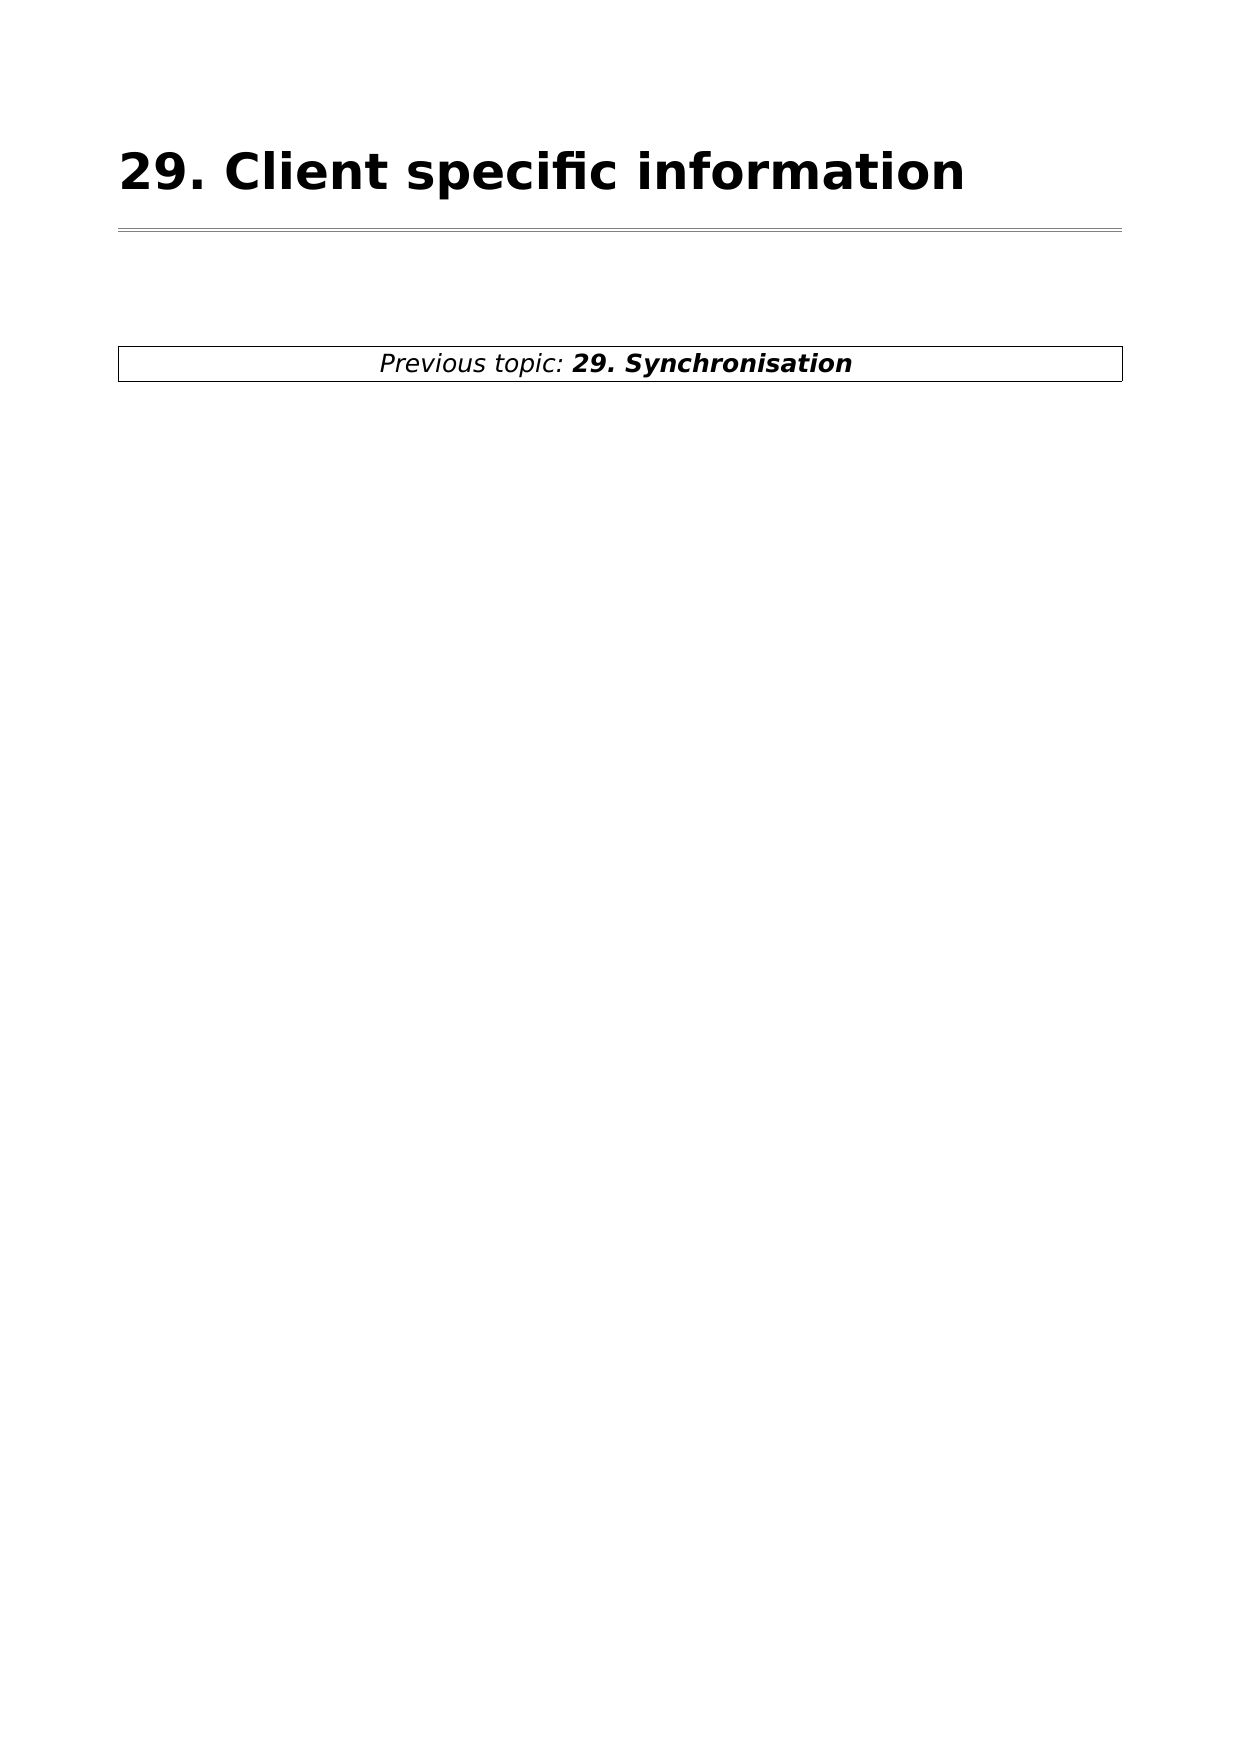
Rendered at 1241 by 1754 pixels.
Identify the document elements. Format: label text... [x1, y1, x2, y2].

subtitle 29. Client specific information [118, 143, 1122, 201]
table_header Previous topic: 29. Synchronisation [119, 347, 1122, 381]
